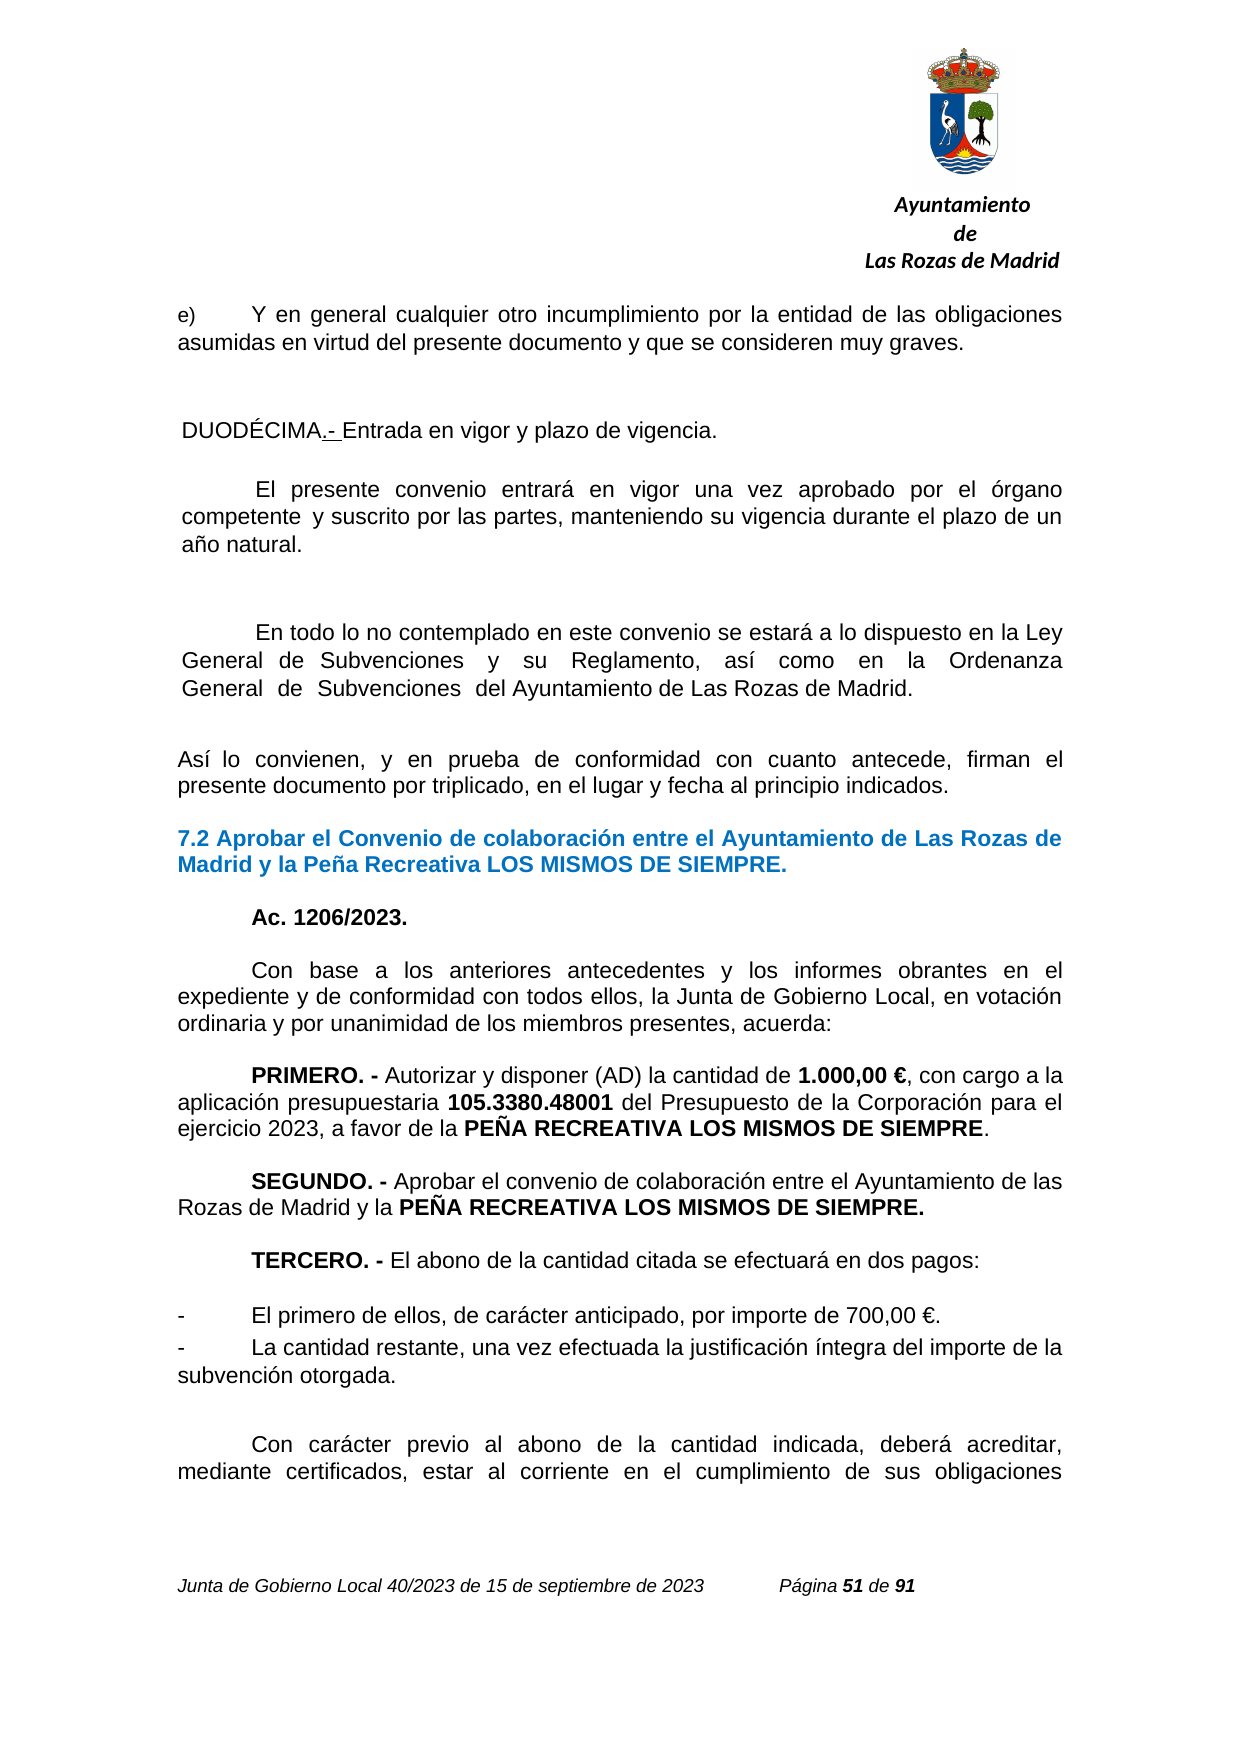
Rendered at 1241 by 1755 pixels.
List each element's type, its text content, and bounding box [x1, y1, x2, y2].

text DUODÉCIMA.- Entrada en vigor y plazo de vigencia. [181, 417, 1063, 443]
text 7.2 Aprobar el Convenio de colaboración entre el Ayuntamiento de Las Rozas de Madrid y la Peña Recreativa LOS MISMOS DE SIEMPRE. [177, 825, 1063, 878]
text El presente convenio entrará en vigor una vez aprobado por el órgano competente y suscrito por las partes, manteniendo su vigencia durante el plazo de un año natural. [181, 476, 1063, 557]
text En todo lo no contemplado en este convenio se estará a lo dispuesto en la Ley General de Subvenciones y su Reglamento, así como en la Ordenanza General de Subvenciones del Ayuntamiento de Las Rozas de Madrid. [181, 619, 1063, 701]
list Y en general cualquier otro incumplimiento por la entidad de las obligaciones asumidas en virtud del presente documento y que se consideren muy graves. [177, 301, 1063, 355]
text Ac. 1206/2023. [177, 904, 1063, 930]
text TERCERO. - El abono de la cantidad citada se efectuará en dos pagos: [177, 1247, 1063, 1273]
list El primero de ellos, de carácter anticipado, por importe de 700,00 €. [177, 1299, 1063, 1331]
text SEGUNDO. - Aprobar el convenio de colaboración entre el Ayuntamiento de las Rozas de Madrid y la PEÑA RECREATIVA LOS MISMOS DE SIEMPRE. [177, 1168, 1063, 1220]
text Así lo convienen, y en prueba de conformidad con cuanto antecede, firman el presente documento por triplicado, en el lugar y fecha al principio indicados. [177, 746, 1063, 799]
text Con carácter previo al abono de la cantidad indicada, deberá acreditar, mediante certificados, estar al corriente en el cumplimiento de sus obligaciones [177, 1431, 1063, 1484]
text PRIMERO. - Autorizar y disponer (AD) la cantidad de 1.000,00 €, con cargo a la aplicación presupuestaria 105.3380.48001 del Presupuesto de la Corporación para el ejercicio 2023, a favor de la PEÑA RECREATIVA LOS MISMOS DE SIEMPRE. [177, 1062, 1063, 1141]
text Con base a los anteriores antecedentes y los informes obrantes en el expediente y de conformidad con todos ellos, la Junta de Gobierno Local, en votación ordinaria y por unanimidad de los miembros presentes, acuerda: [177, 957, 1063, 1036]
list La cantidad restante, una vez efectuada la justificación íntegra del importe de la subvención otorgada. [177, 1331, 1063, 1388]
